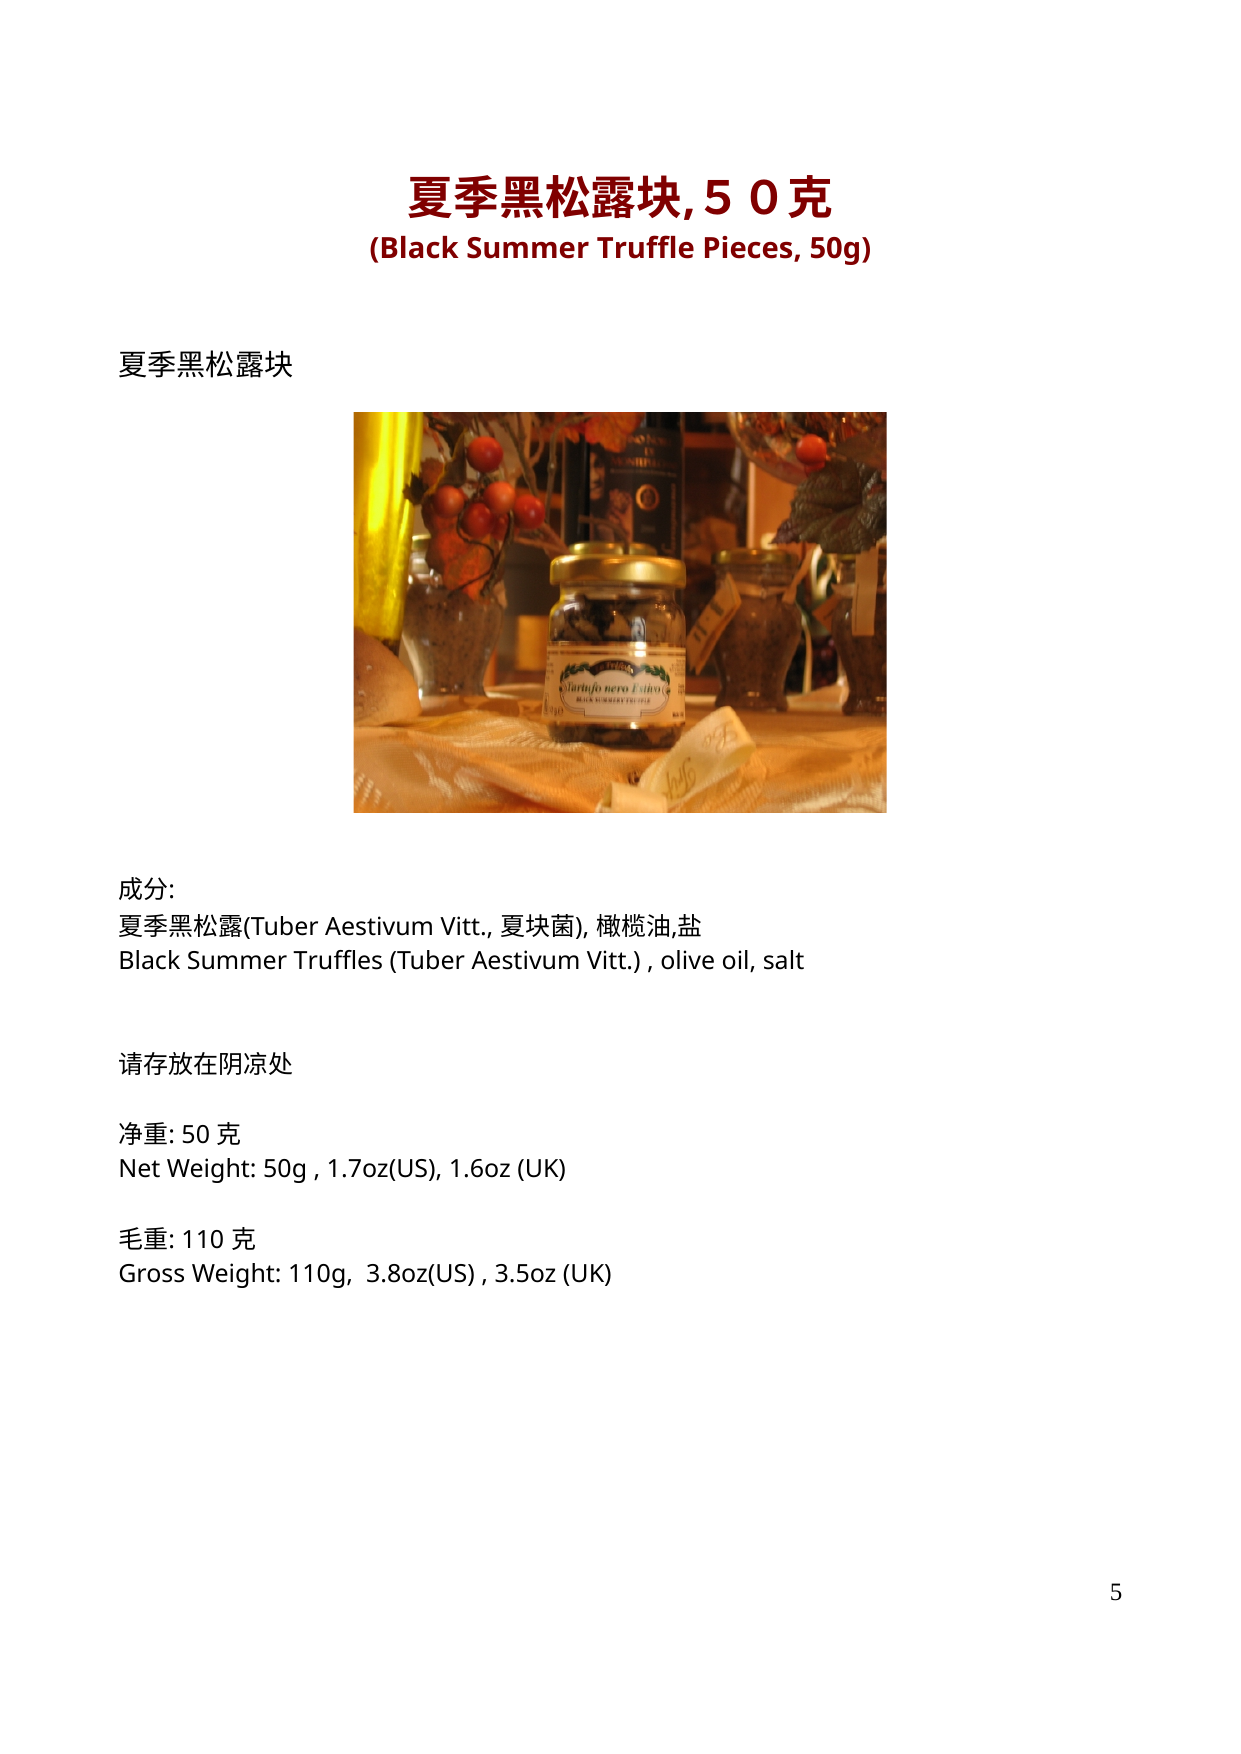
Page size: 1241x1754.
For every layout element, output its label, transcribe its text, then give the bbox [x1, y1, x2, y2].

text 成分: [118, 870, 1122, 906]
text Net Weight: 50g , 1.7oz(US), 1.6oz (UK) [118, 1151, 1122, 1185]
text 毛重: 110 克 [118, 1219, 1122, 1255]
text Gross Weight: 110g, 3.8oz(US) , 3.5oz (UK) [118, 1255, 1122, 1289]
text 请存放在阴凉处 [118, 1044, 1122, 1081]
text 净重: 50 克 [118, 1115, 1122, 1151]
text (Black Summer Truffle Pieces, 50g) [118, 228, 1122, 267]
text 夏季黑松露块,５０克 [118, 161, 1122, 228]
text Black Summer Truffles (Tuber Aestivum Vitt.) , olive oil, salt [118, 942, 1122, 976]
text 夏季黑松露(Tuber Aestivum Vitt., 夏块菌), 橄榄油,盐 [118, 906, 1122, 942]
text 夏季黑松露块 [118, 341, 1122, 384]
